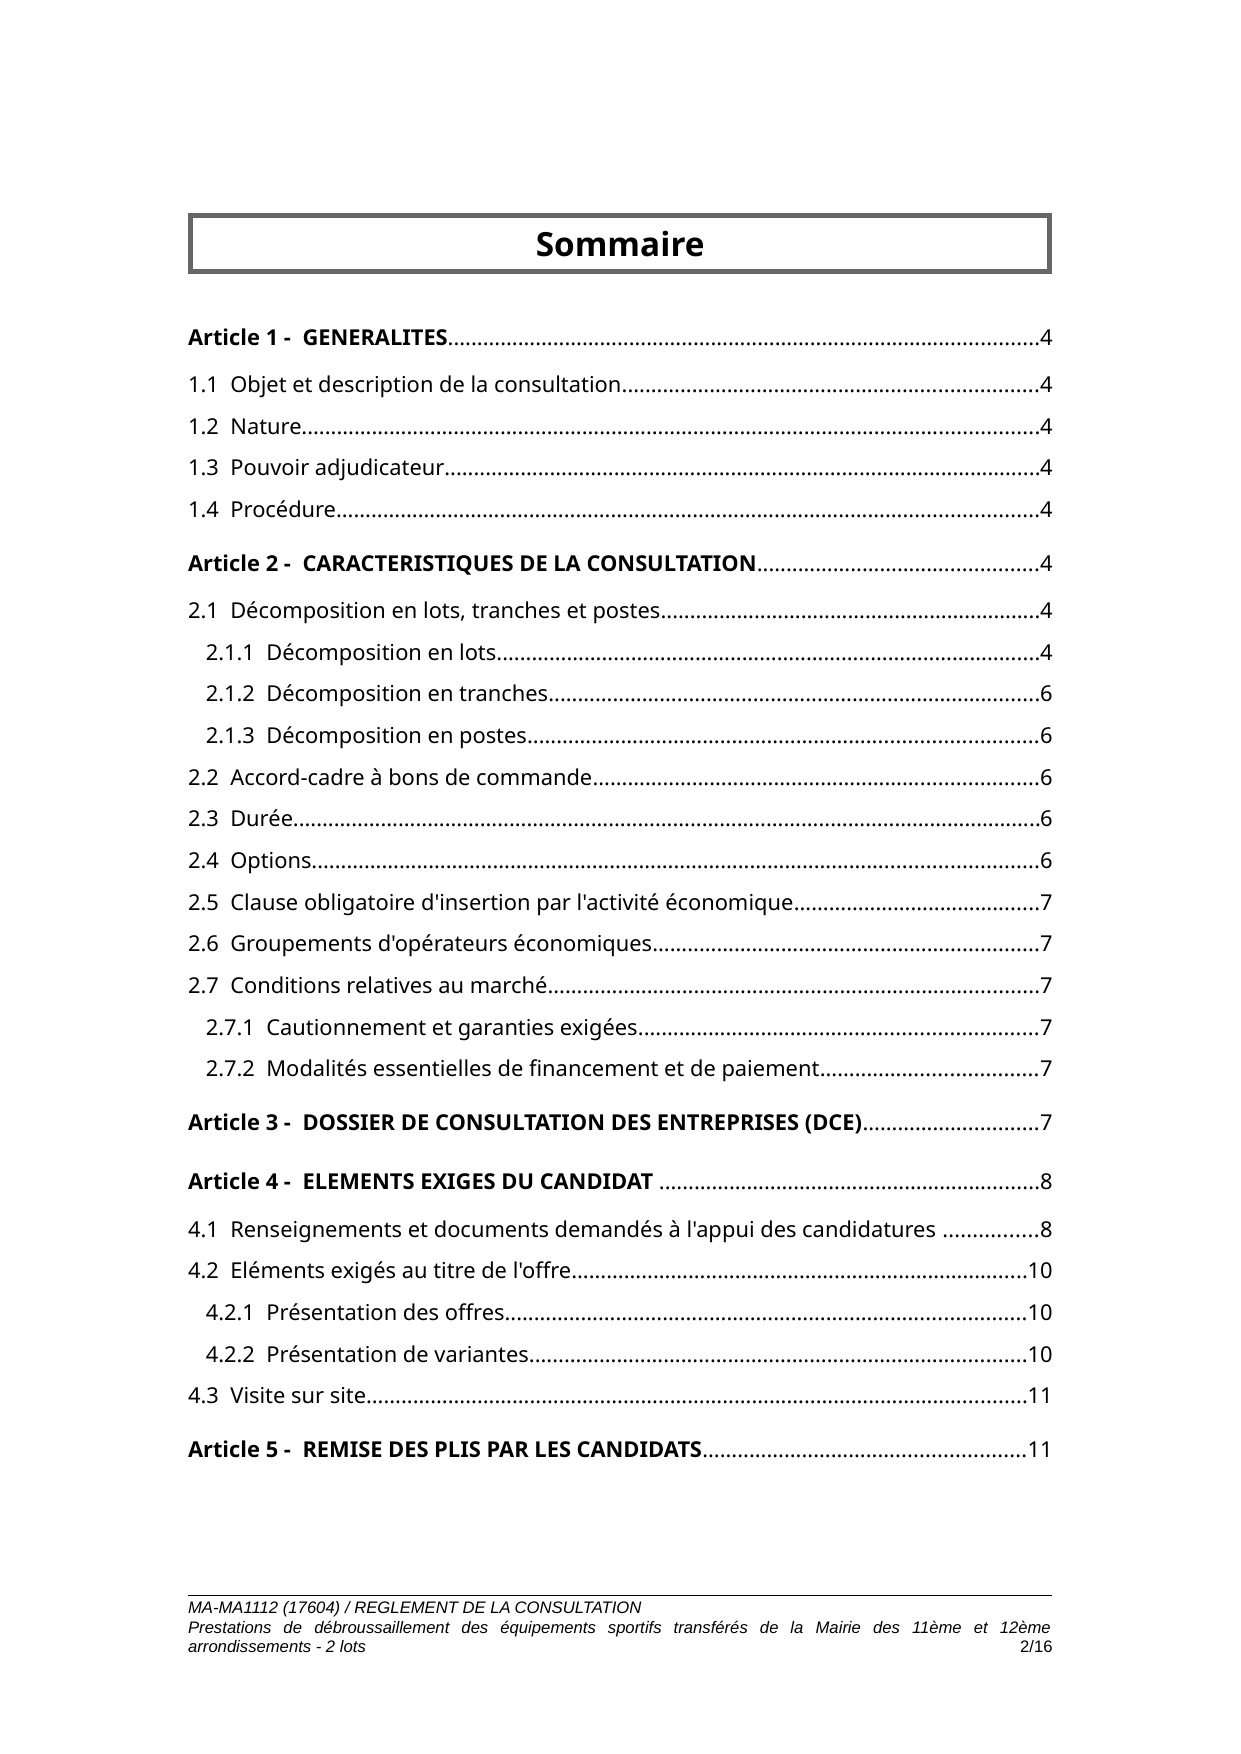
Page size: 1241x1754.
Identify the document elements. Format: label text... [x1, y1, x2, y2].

text 2.7 Conditions relatives au marché 7 [188, 970, 1052, 1000]
text 2.1 Décomposition en lots, tranches et postes 4 [188, 595, 1052, 625]
text Article 2 - CARACTERISTIQUES DE LA CONSULTATION 4 [188, 547, 1052, 577]
text 1.1 Objet et description de la consultation 4 [188, 369, 1052, 399]
text 1.4 Procédure 4 [188, 494, 1052, 524]
text 2.5 Clause obligatoire d'insertion par l'activité économique 7 [188, 887, 1052, 916]
text 4.3 Visite sur site 11 [188, 1380, 1052, 1410]
text 2.2 Accord-cadre à bons de commande 6 [188, 762, 1052, 791]
text 2.6 Groupements d'opérateurs économiques 7 [188, 928, 1052, 958]
subtitle Sommaire [193, 218, 1047, 269]
text Article 5 - REMISE DES PLIS PAR LES CANDIDATS 11 [188, 1434, 1052, 1463]
text 2.7.2 Modalités essentielles de financement et de paiement 7 [206, 1053, 1052, 1083]
text 1.3 Pouvoir adjudicateur 4 [188, 452, 1052, 482]
text 4.2 Eléments exigés au titre de l'offre 10 [188, 1255, 1052, 1285]
text 2.1.1 Décomposition en lots 4 [206, 637, 1052, 666]
text Article 1 - GENERALITES 4 [188, 322, 1052, 351]
text Article 4 - ELEMENTS EXIGES DU CANDIDAT 8 [188, 1166, 1052, 1196]
text Article 3 - DOSSIER DE CONSULTATION DES ENTREPRISES (DCE) 7 [188, 1107, 1052, 1137]
text 4.2.2 Présentation de variantes 10 [206, 1338, 1052, 1368]
text 2.1.2 Décomposition en tranches 6 [206, 678, 1052, 708]
text 2.3 Durée 6 [188, 803, 1052, 833]
text 2.1.3 Décomposition en postes 6 [206, 720, 1052, 750]
text 2.4 Options 6 [188, 845, 1052, 875]
text 4.1 Renseignements et documents demandés à l'appui des candidatures 8 [188, 1213, 1052, 1243]
text 2.7.1 Cautionnement et garanties exigées 7 [206, 1012, 1052, 1041]
text 4.2.1 Présentation des offres 10 [206, 1297, 1052, 1327]
text 1.2 Nature 4 [188, 411, 1052, 441]
